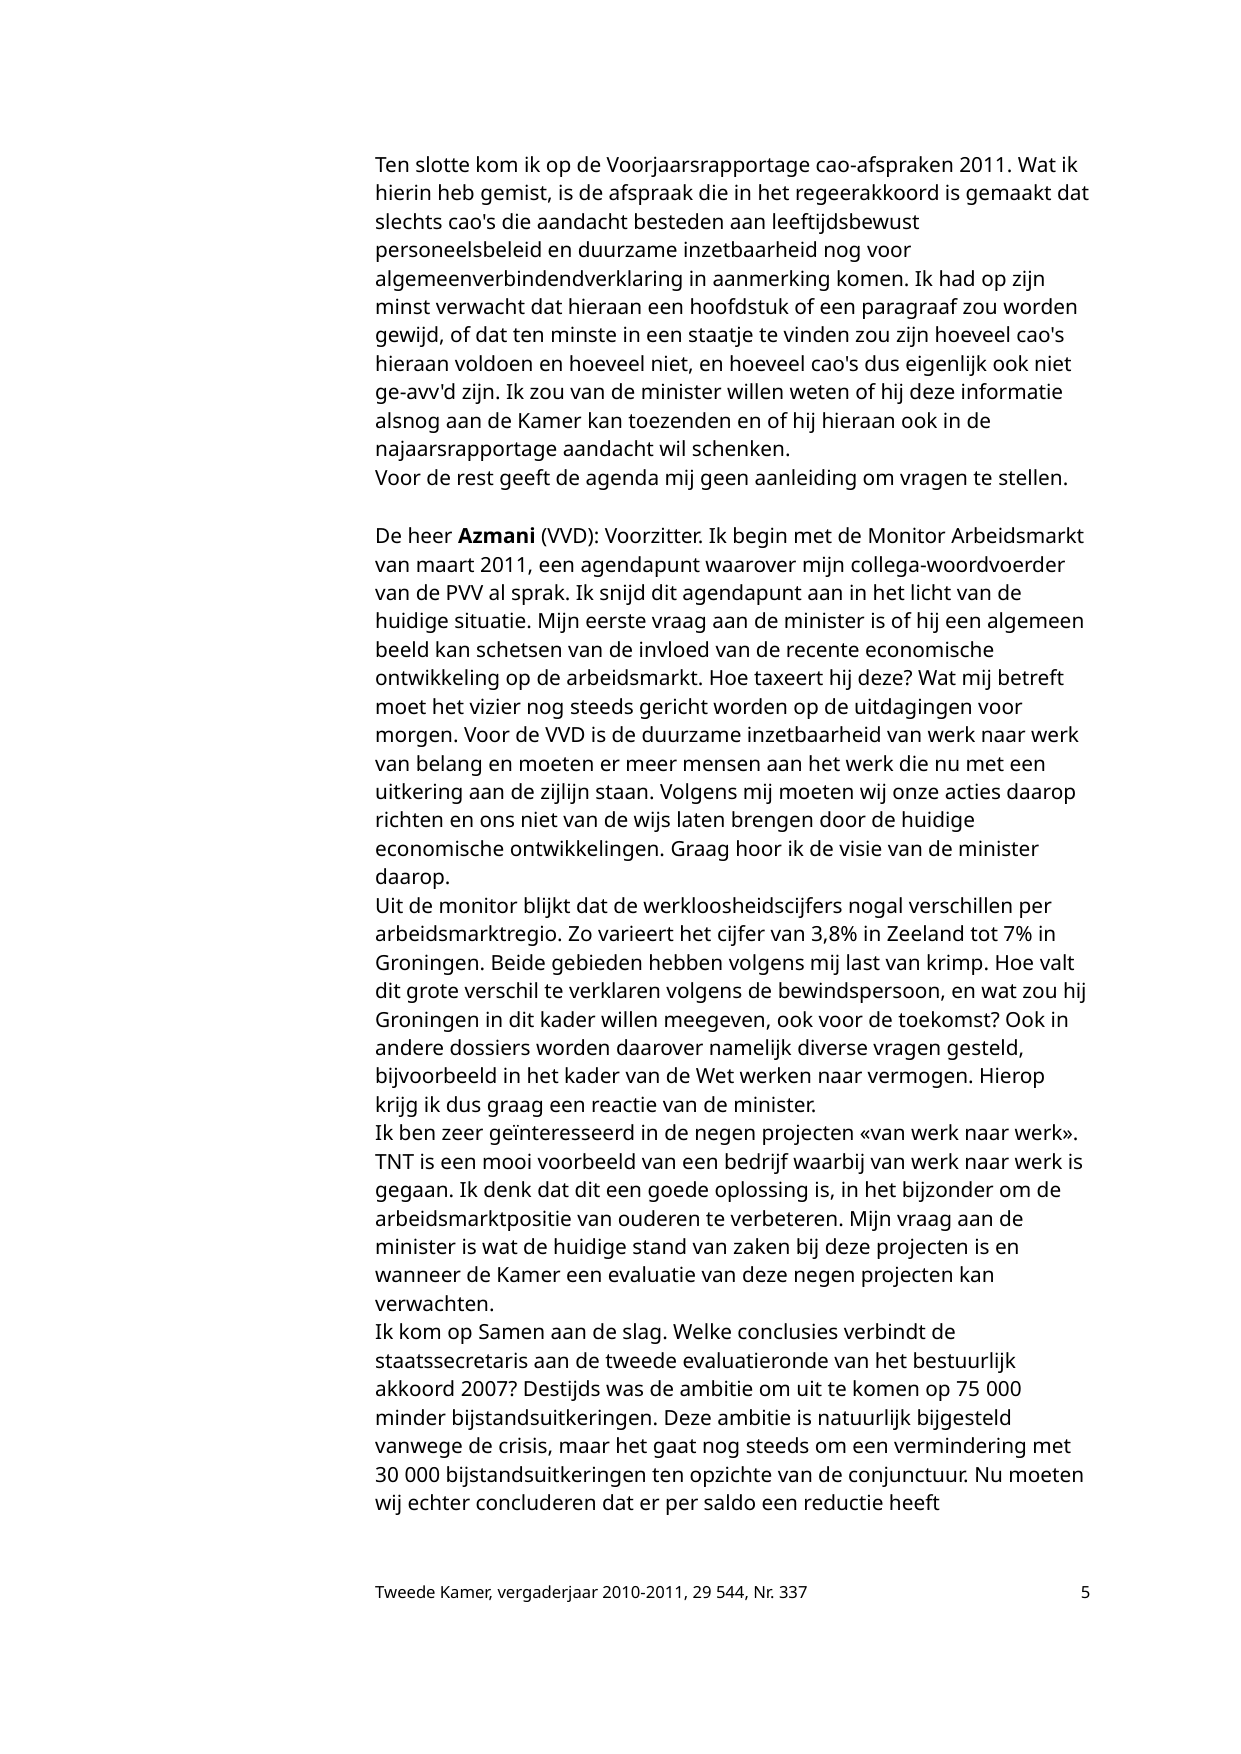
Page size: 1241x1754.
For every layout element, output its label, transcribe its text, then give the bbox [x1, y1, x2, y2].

text Ik kom op Samen aan de slag. Welke conclusies verbindt de staatssecretaris aan de tweede evaluatieronde van het bestuurlijk akkoord 2007? Destijds was de ambitie om uit te komen op 75 000 minder bijstandsuitkeringen. Deze ambitie is natuurlijk bijgesteld vanwege de crisis, maar het gaat nog steeds om een vermindering met 30 000 bijstandsuitkeringen ten opzichte van de conjunctuur. Nu moeten wij echter concluderen dat er per saldo een reductie heeft [375, 1317, 1090, 1517]
text Voor de rest geeft de agenda mij geen aanleiding om vragen te stellen. [375, 463, 1090, 491]
text De heer Azmani (VVD): Voorzitter. Ik begin met de Monitor Arbeidsmarkt van maart 2011, een agendapunt waarover mijn collega-woordvoerder van de PVV al sprak. Ik snijd dit agendapunt aan in het licht van de huidige situatie. Mijn eerste vraag aan de minister is of hij een algemeen beeld kan schetsen van de invloed van de recente economische ontwikkeling op de arbeidsmarkt. Hoe taxeert hij deze? Wat mij betreft moet het vizier nog steeds gericht worden op de uitdagingen voor morgen. Voor de VVD is de duurzame inzetbaarheid van werk naar werk van belang en moeten er meer mensen aan het werk die nu met een uitkering aan de zijlijn staan. Volgens mij moeten wij onze acties daarop richten en ons niet van de wijs laten brengen door de huidige economische ontwikkelingen. Graag hoor ik de visie van de minister daarop. [375, 521, 1090, 891]
text Ten slotte kom ik op de Voorjaarsrapportage cao-afspraken 2011. Wat ik hierin heb gemist, is de afspraak die in het regeerakkoord is gemaakt dat slechts cao's die aandacht besteden aan leeftijdsbewust personeelsbeleid en duurzame inzetbaarheid nog voor algemeenverbindendverklaring in aanmerking komen. Ik had op zijn minst verwacht dat hieraan een hoofdstuk of een paragraaf zou worden gewijd, of dat ten minste in een staatje te vinden zou zijn hoeveel cao's hieraan voldoen en hoeveel niet, en hoeveel cao's dus eigenlijk ook niet ge-avv'd zijn. Ik zou van de minister willen weten of hij deze informatie alsnog aan de Kamer kan toezenden en of hij hieraan ook in de najaarsrapportage aandacht wil schenken. [375, 150, 1090, 463]
text Ik ben zeer geïnteresseerd in de negen projecten «van werk naar werk». TNT is een mooi voorbeeld van een bedrijf waarbij van werk naar werk is gegaan. Ik denk dat dit een goede oplossing is, in het bijzonder om de arbeidsmarktpositie van ouderen te verbeteren. Mijn vraag aan de minister is wat de huidige stand van zaken bij deze projecten is en wanneer de Kamer een evaluatie van deze negen projecten kan verwachten. [375, 1118, 1090, 1317]
text Uit de monitor blijkt dat de werkloosheidscijfers nogal verschillen per arbeidsmarktregio. Zo varieert het cijfer van 3,8% in Zeeland tot 7% in Groningen. Beide gebieden hebben volgens mij last van krimp. Hoe valt dit grote verschil te verklaren volgens de bewindspersoon, en wat zou hij Groningen in dit kader willen meegeven, ook voor de toekomst? Ook in andere dossiers worden daarover namelijk diverse vragen gesteld, bijvoorbeeld in het kader van de Wet werken naar vermogen. Hierop krijg ik dus graag een reactie van de minister. [375, 891, 1090, 1118]
